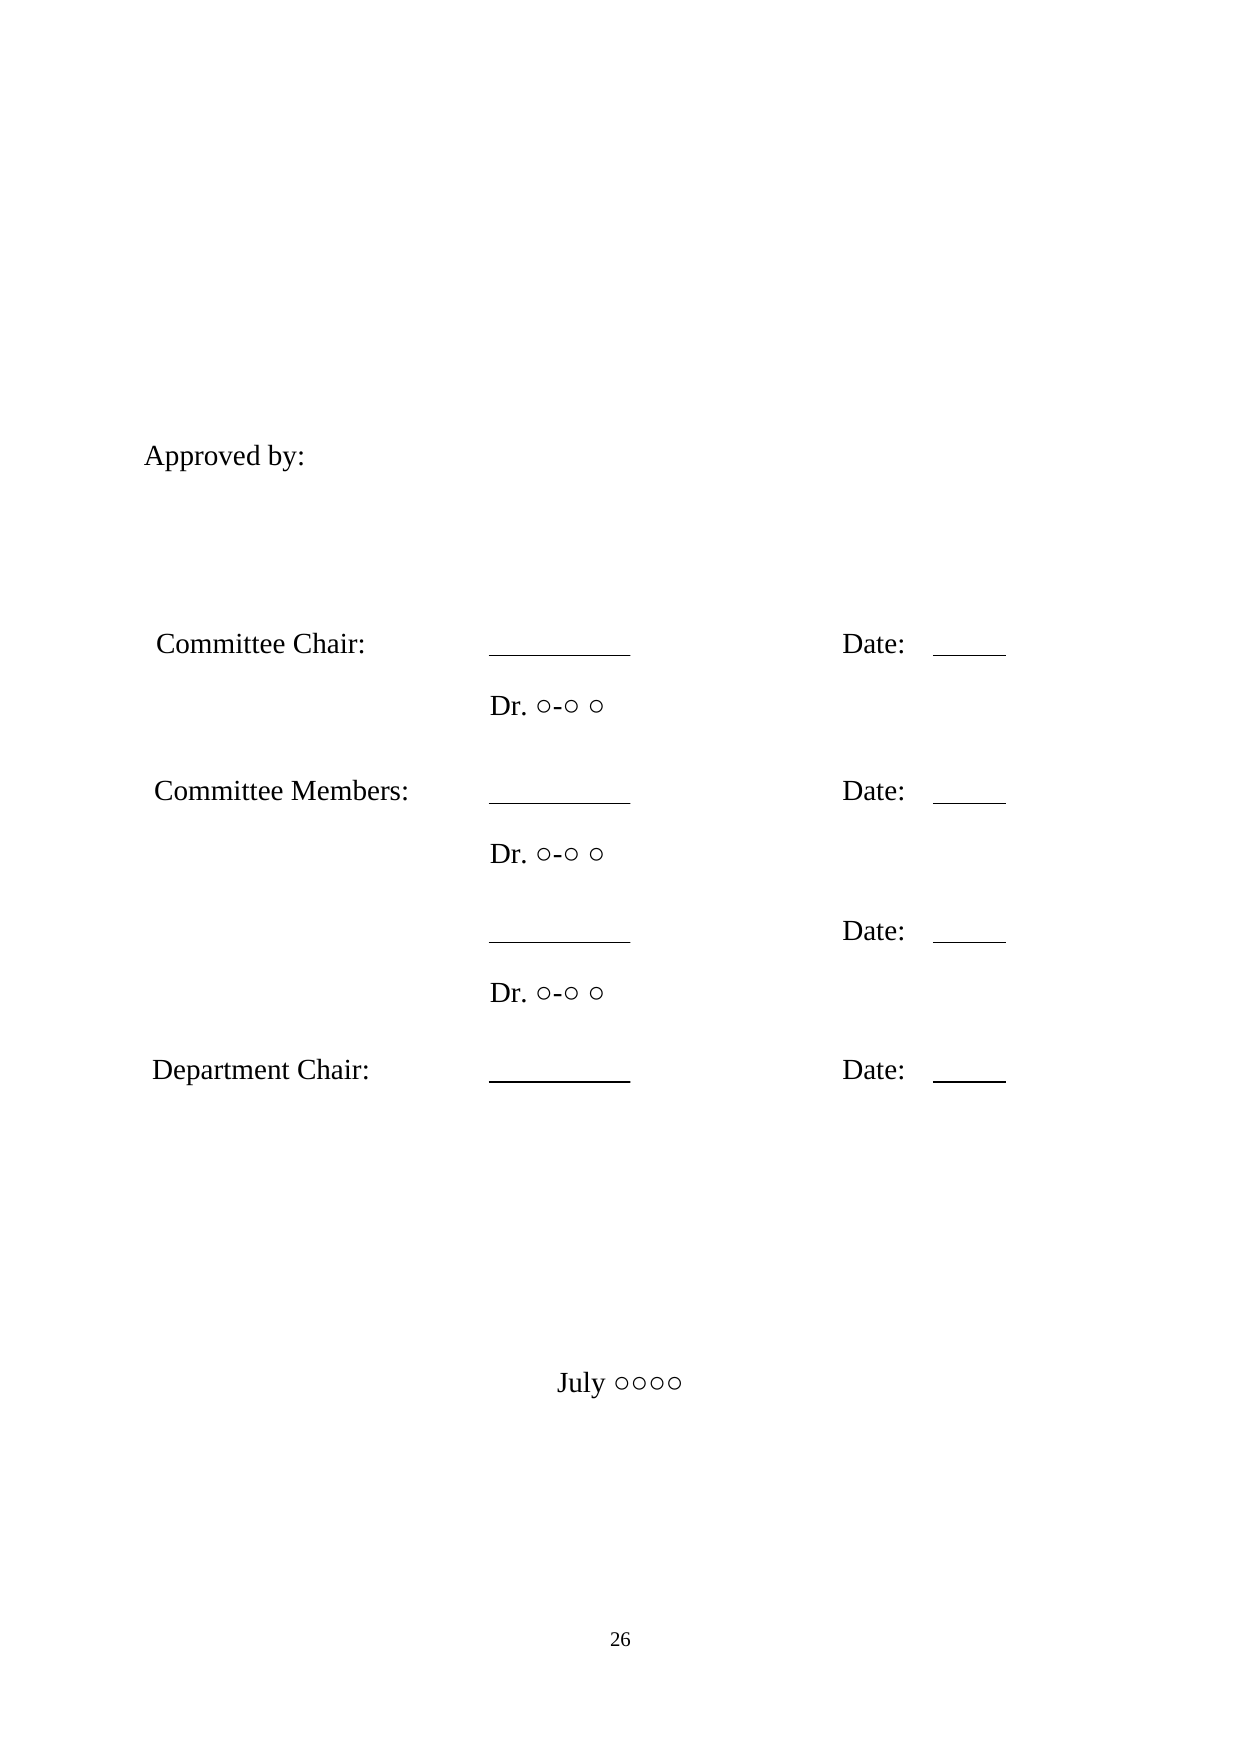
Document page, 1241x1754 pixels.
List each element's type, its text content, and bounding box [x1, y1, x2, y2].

table_cell Committee Members: [130, 726, 470, 811]
table_header Committee Chair: [130, 476, 470, 663]
table_cell [130, 950, 470, 1013]
table_cell Department Chair: [130, 1013, 470, 1090]
table_header Date: [820, 476, 920, 663]
text July ○○○○ [141, 1340, 1099, 1402]
table_cell [470, 1013, 819, 1090]
table_cell Date: [820, 726, 920, 811]
table_cell Dr. ○-○ ○ [470, 950, 819, 1013]
table_cell [470, 1090, 819, 1152]
table_cell [920, 1013, 1110, 1090]
table_cell [920, 811, 1110, 873]
table_cell [820, 1090, 920, 1152]
table_cell [920, 874, 1110, 950]
table_header [470, 476, 819, 663]
table_cell Date: [820, 874, 920, 950]
table_cell [820, 950, 920, 1013]
table_cell [130, 663, 470, 726]
table_cell [920, 663, 1110, 726]
text Approved by: [141, 413, 1099, 476]
table_cell Date: [820, 1013, 920, 1090]
table_cell [920, 950, 1110, 1013]
table_cell [920, 1090, 1110, 1152]
table_cell [470, 874, 819, 950]
table_cell [130, 874, 470, 950]
table_cell [470, 726, 819, 811]
table_cell [920, 726, 1110, 811]
table_cell [130, 811, 470, 873]
table_cell [820, 663, 920, 726]
table_cell [820, 811, 920, 873]
table_cell [130, 1090, 470, 1152]
table_header [920, 476, 1110, 663]
table_cell Dr. ○-○ ○ [470, 811, 819, 873]
table_cell Dr. ○-○ ○ [470, 663, 819, 726]
